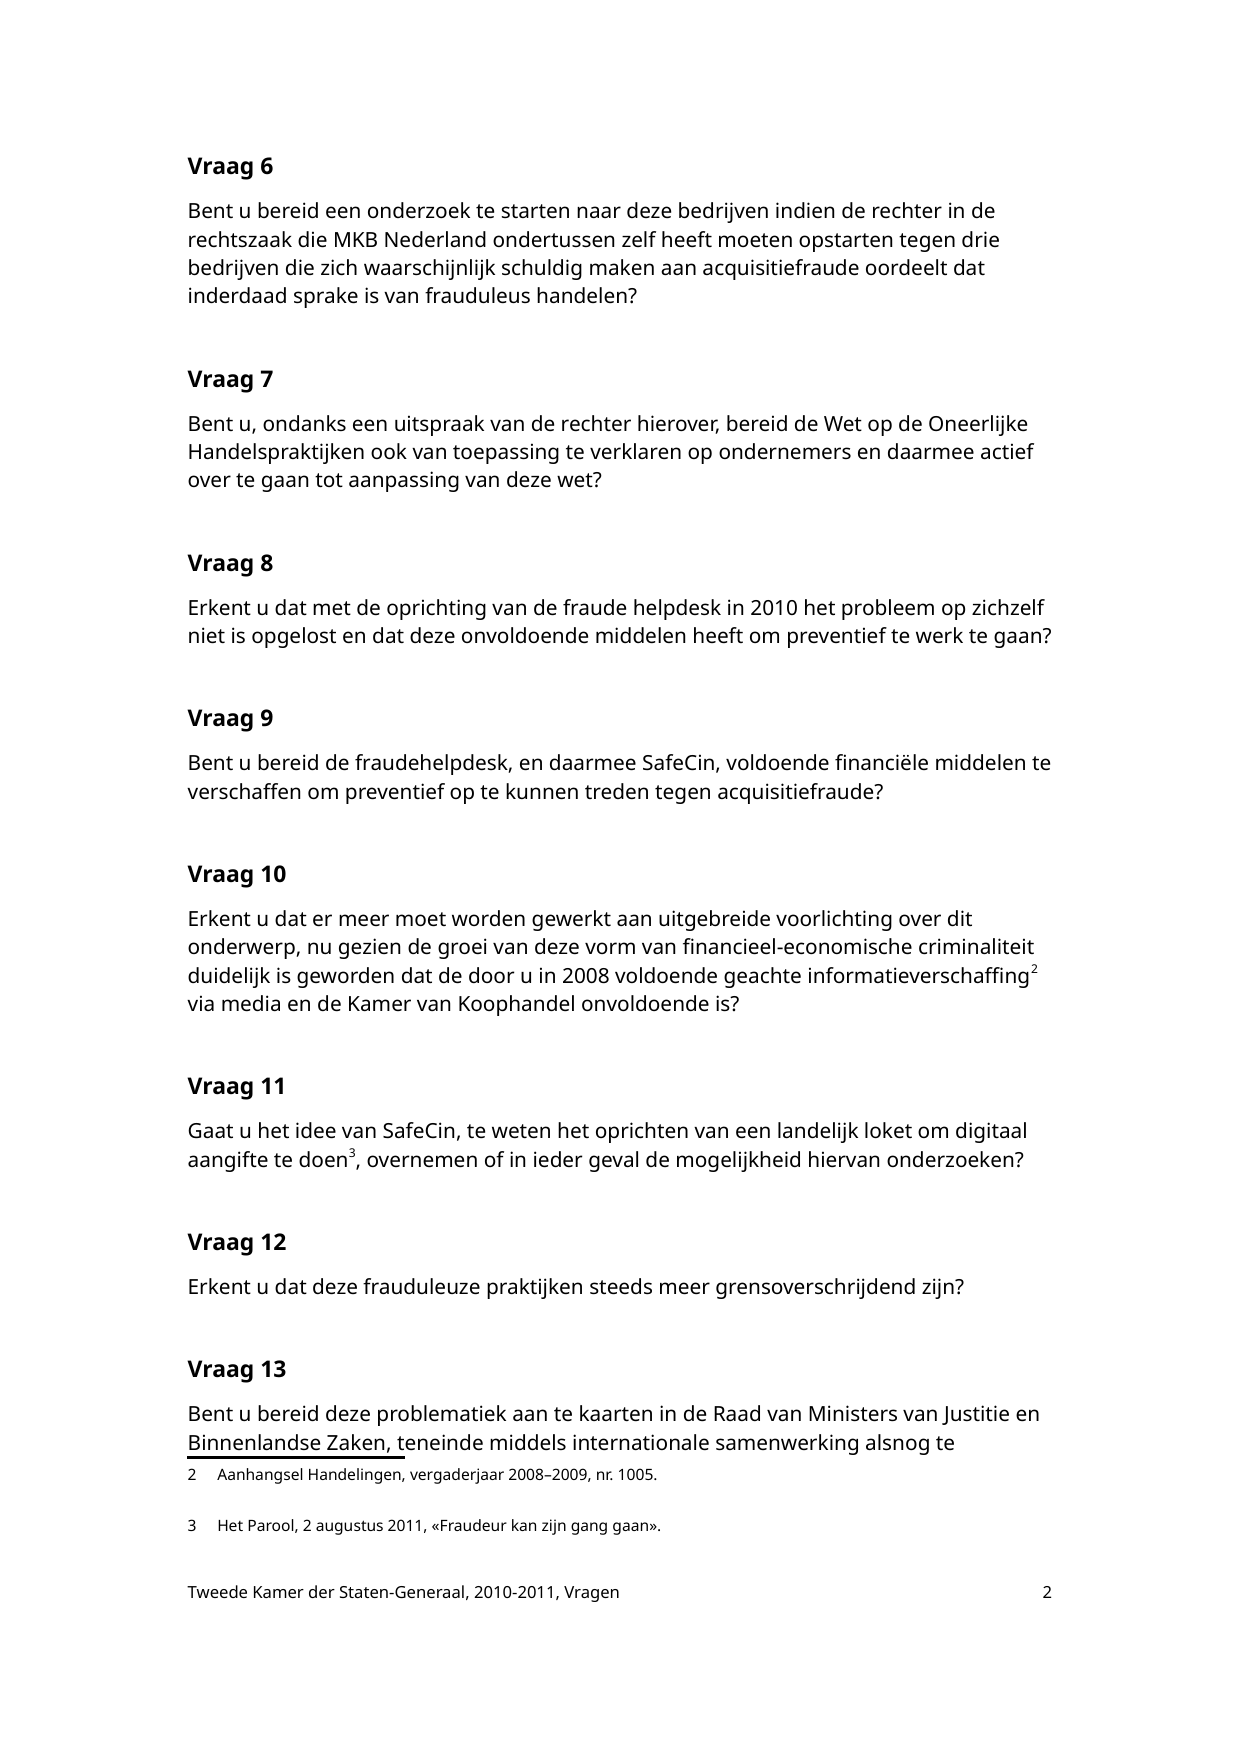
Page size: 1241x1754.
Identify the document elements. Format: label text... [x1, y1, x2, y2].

text Bent u bereid de fraudehelpdesk, en daarmee SafeCin, voldoende financiële middelen te verschaffen om preventief op te kunnen treden tegen acquisitiefraude? [187, 829, 1053, 886]
subtitle Vraag 7 [187, 443, 1053, 475]
text Aanhangsel Handelingen, vergaderjaar 2008–2009, nr. 1005. [187, 1449, 1053, 1478]
text Gaat u het idee van SafeCin, te weten het oprichten van een landelijk loket om digitaal aangifte te doen, overnemen of in ieder geval de mogelijkheid hiervan onderzoeken? [187, 1197, 1053, 1254]
subtitle Vraag 12 [187, 1307, 1053, 1338]
text Bent u, ondanks een uitspraak van de rechter hierover, bereid de Wet op de Oneerlijke Handelspraktijken ook van toepassing te verklaren op ondernemers en daarmee actief over te gaan tot aanpassing van deze wet? [187, 490, 1053, 575]
subtitle Vraag 11 [187, 1151, 1053, 1182]
text Waarom heeft u nog niet opgetreden tegen de Holland Internet Group (voorheen Website Services), die bovendien reeds een aantal rechtszaken heeft verloren, waar onder andere de Stichting Aanpak Financieel-Economische Criminaliteit in Nederland (hierna te noemen: SafeCin) u meerdere malen op heeft gewezen? Bent u bereid dit alsnog te doen, of in ieder geval het OM de opdracht te geven een strafrechtelijk onderzoek te starten naar dit bedrijf? [187, 150, 1053, 178]
text Bent u bereid een onderzoek te starten naar deze bedrijven indien de rechter in de rechtszaak die MKB Nederland ondertussen zelf heeft moeten opstarten tegen drie bedrijven die zich waarschijnlijk schuldig maken aan acquisitiefraude oordeelt dat inderdaad sprake is van frauduleus handelen? [187, 277, 1053, 391]
text Erkent u dat met de oprichting van de fraude helpdesk in 2010 het probleem op zichzelf niet is opgelost en dat deze onvoldoende middelen heeft om preventief te werk te gaan? [187, 674, 1053, 731]
text Het Parool, 2 augustus 2011, «Fraudeur kan zijn gang gaan». [187, 1508, 1053, 1536]
subtitle Vraag 9 [187, 783, 1053, 814]
text Erkent u dat er meer moet worden gewerkt aan uitgebreide voorlichting over dit onderwerp, nu gezien de groei van deze vorm van financieel-economische criminaliteit duidelijk is geworden dat de door u in 2008 voldoende geachte informatieverschaffing via media en de Kamer van Koophandel onvoldoende is? [187, 985, 1053, 1099]
text Erkent u dat deze frauduleuze praktijken steeds meer grensoverschrijdend zijn? [187, 1353, 1053, 1382]
subtitle Vraag 8 [187, 627, 1053, 659]
subtitle Vraag 6 [187, 231, 1053, 262]
subtitle Vraag 10 [187, 939, 1053, 970]
